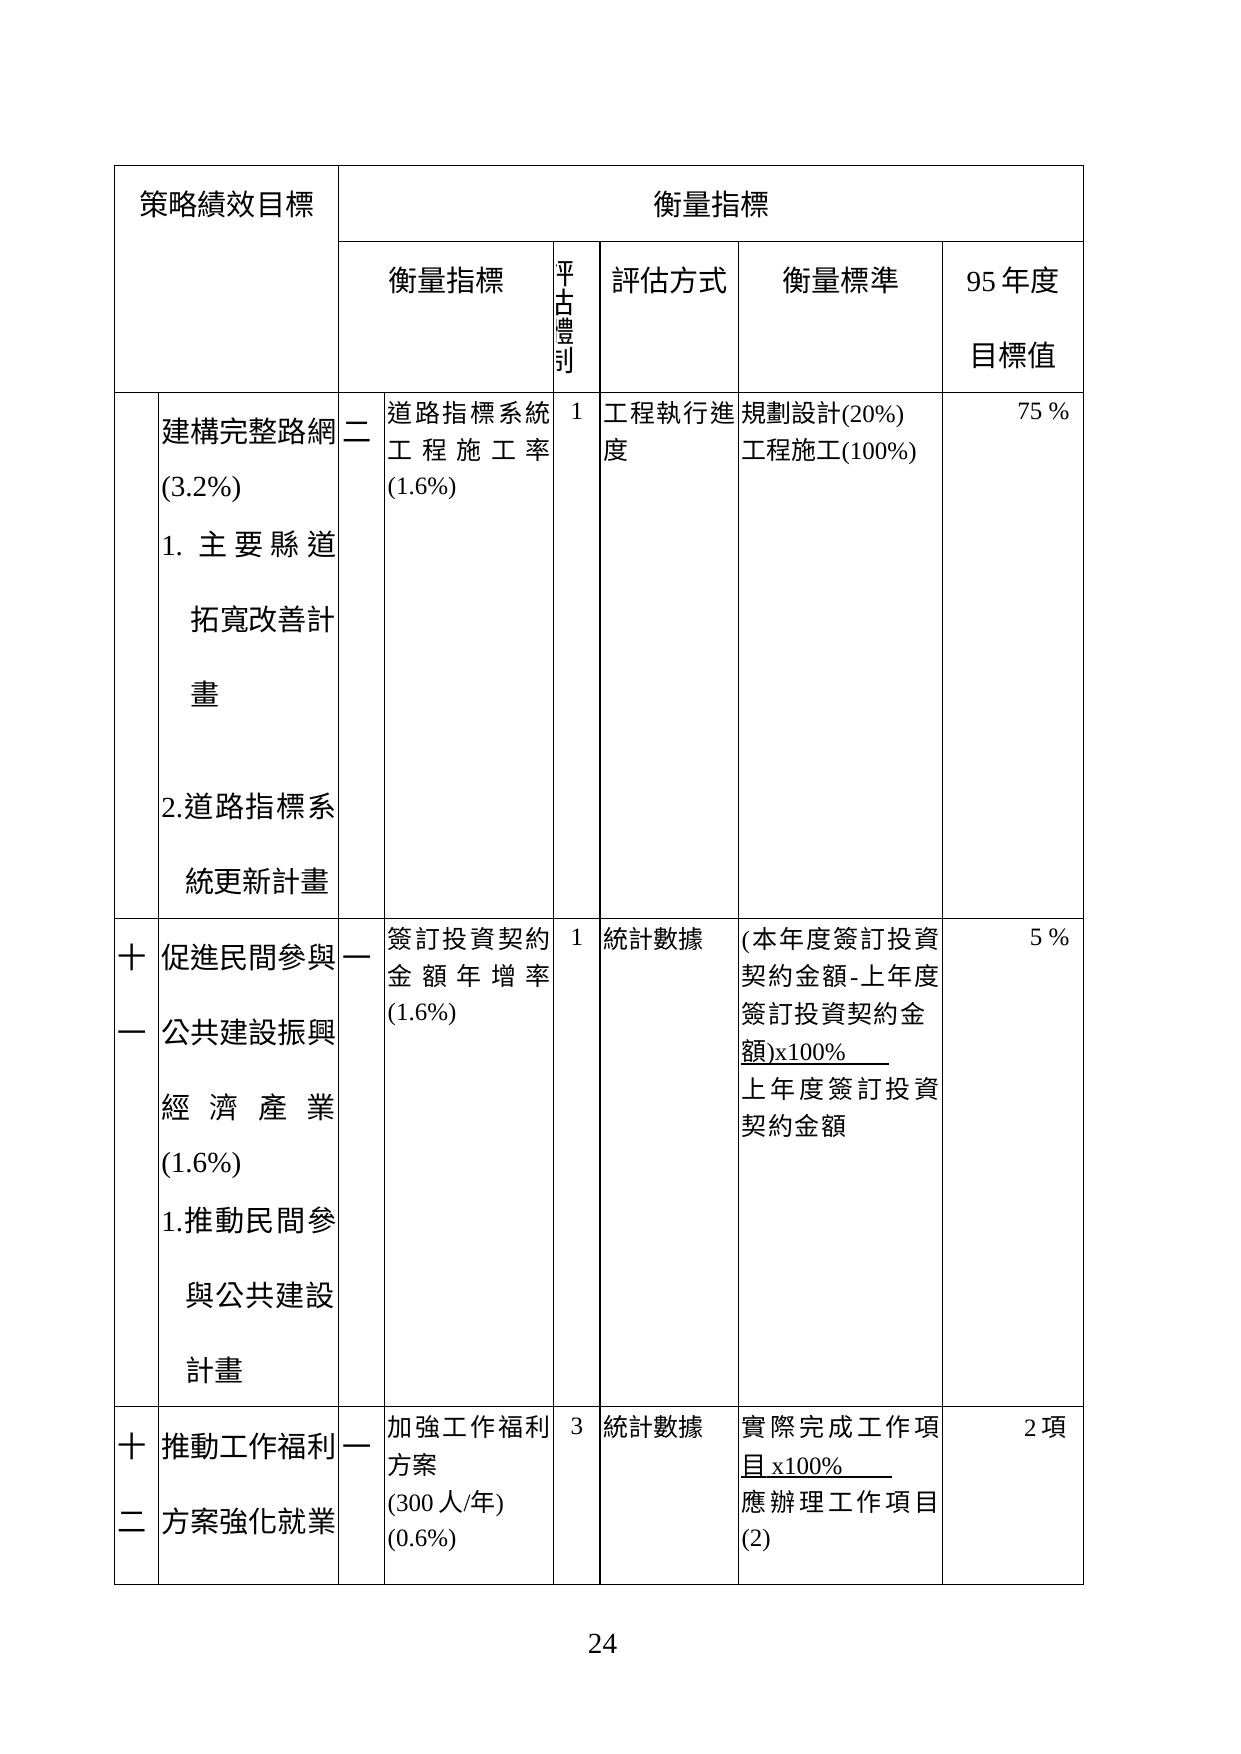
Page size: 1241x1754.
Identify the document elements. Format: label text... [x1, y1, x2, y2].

table_cell 實際完成工作項目x100% 應辦理工作項目(2) [739, 1407, 942, 1584]
table_cell 一 [339, 919, 384, 1406]
table_cell 統計數據 [601, 919, 738, 1406]
table_cell 統計數據 [601, 1407, 738, 1584]
table_cell 評估方式 [601, 242, 738, 392]
table_cell 道路指標系統工程施工率(1.6%) [385, 393, 553, 918]
table_cell 十二 [115, 1407, 158, 1584]
table_cell 建構完整路網(3.2%) 主要縣道拓寬改善計畫 2.道路指標系統更新計畫 [159, 393, 338, 918]
table_cell 評估體制 [554, 242, 599, 392]
table_cell 促進民間參與公共建設振興經濟產業(1.6%) 1.推動民間參與公共建設計畫 [159, 919, 338, 1406]
table_header 衡量指標 [339, 166, 1083, 241]
table_cell 衡量指標 [339, 242, 553, 392]
table_cell (本年度簽訂投資契約金額-上年度簽訂投資契約金 額)x100% 上年度簽訂投資契約金額 [739, 919, 942, 1406]
table_header 策略績效目標 [115, 166, 338, 392]
table_cell 二 [339, 393, 384, 918]
table_cell 1 [554, 919, 599, 1406]
table_cell 工程執行進度 [601, 393, 738, 918]
table_cell 簽訂投資契約金額年增率(1.6%) [385, 919, 553, 1406]
table_cell 2項 [943, 1407, 1083, 1584]
table_cell 規劃設計(20%) 工程施工(100%) [739, 393, 942, 918]
table_cell 加強工作福利方案 (300人/年) (0.6%) [385, 1407, 553, 1584]
table_cell 十一 [115, 919, 158, 1406]
table_cell 推動工作福利方案強化就業服務體系(4.8%) 社會安全支持網絡計畫 就業聯絡網建置計畫 [159, 1407, 338, 1584]
table_cell 1 [554, 393, 599, 918]
table_cell 3 [554, 1407, 599, 1584]
table_cell [115, 393, 158, 918]
table_cell 衡量標準 [739, 242, 942, 392]
table_cell 75 % [943, 393, 1083, 918]
table_cell 5 % [943, 919, 1083, 1406]
table_cell 一 [339, 1407, 384, 1584]
table_cell 95年度 目標值 [943, 242, 1083, 392]
